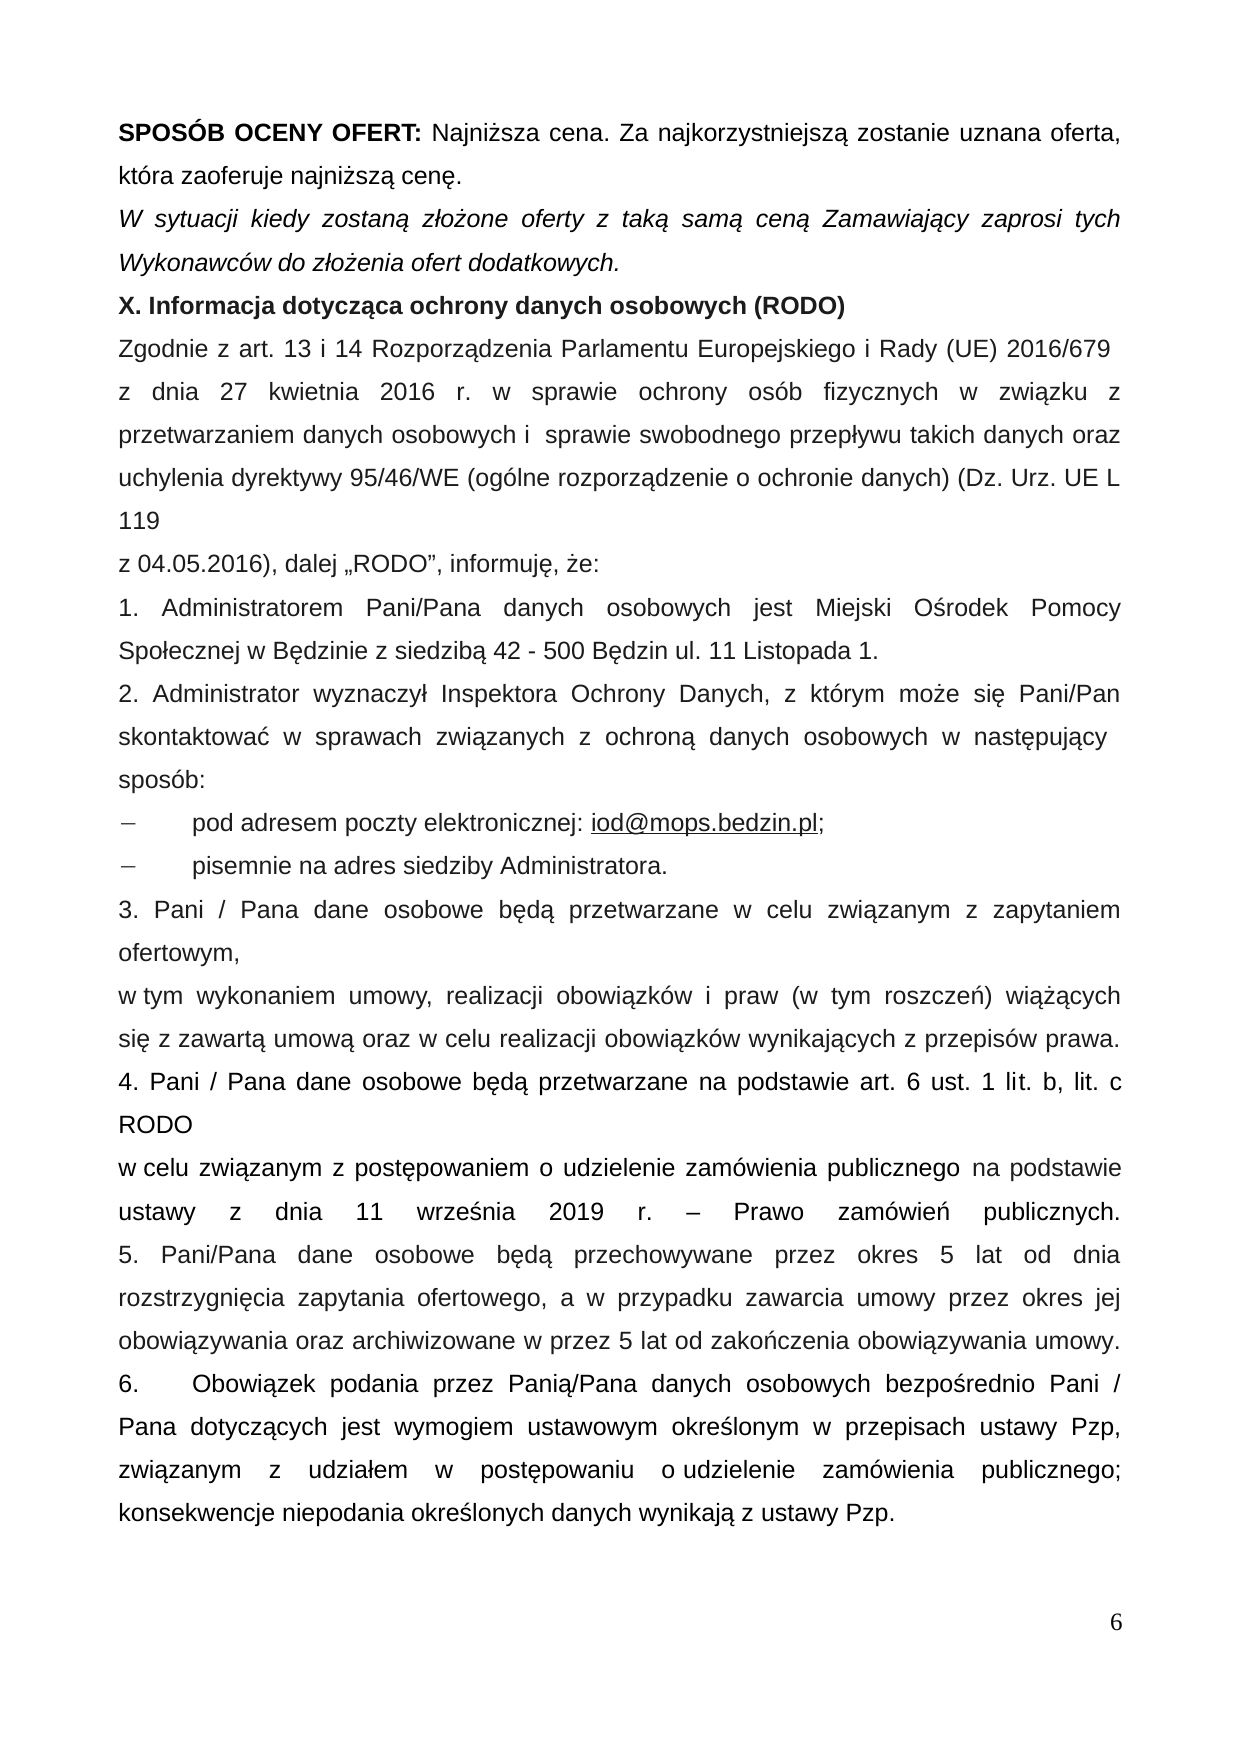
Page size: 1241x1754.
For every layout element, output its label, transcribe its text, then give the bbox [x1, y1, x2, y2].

text X. Informacja dotycząca ochrony danych osobowych (RODO) [118, 291, 1122, 319]
text Zgodnie z art. 13 i 14 Rozporządzenia Parlamentu Europejskiego i Rady (UE) 2016/679 z dnia 27 kwietnia 2016 r. w sprawie ochrony osób fizycznych w związku z przetwarzaniem danych osobowych i sprawie swobodnego przepływu takich danych oraz uchylenia dyrektywy 95/46/WE (ogólne rozporządzenie o ochronie danych) (Dz. Urz. UE L 119 z 04.05.2016), dalej „RODO”, informuję, że: [118, 334, 1122, 578]
list pod adresem poczty elektronicznej: iod@mops.bedzin.pl; [118, 808, 1122, 837]
text W sytuacji kiedy zostaną złożone oferty z taką samą ceną Zamawiający zaprosi tych Wykonawców do złożenia ofert dodatkowych. [118, 204, 1122, 276]
list pisemnie na adres siedziby Administratora. [118, 851, 1122, 880]
text 2. Administrator wyznaczył Inspektora Ochrony Danych, z którym może się Pani/Pan skontaktować w sprawach związanych z ochroną danych osobowych w następujący sposób: [118, 679, 1122, 794]
text SPOSÓB OCENY OFERT: Najniższa cena. Za najkorzystniejszą zostanie uznana oferta, która zaoferuje najniższą cenę. [118, 118, 1122, 190]
list 3. Pani / Pana dane osobowe będą przetwarzane w celu związanym z zapytaniem ofertowym, w tym wykonaniem umowy, realizacji obowiązków i praw (w tym roszczeń) wiążących się z zawartą umową oraz w celu realizacji obowiązków wynikających z przepisów prawa. 4. Pani / Pana dane osobowe będą przetwarzane na podstawie art. 6 ust. 1 lit. b, lit. c RODO w celu związanym z postępowaniem o udzielenie zamówienia publicznego na podstawie ustawy z dnia 11 września 2019 r. – Prawo zamówień publicznych. 5. Pani/Pana dane osobowe będą przechowywane przez okres 5 lat od dnia rozstrzygnięcia zapytania ofertowego, a w przypadku zawarcia umowy przez okres jej obowiązywania oraz archiwizowane w przez 5 lat od zakończenia obowiązywania umowy. 6. Obowiązek podania przez Panią/Pana danych osobowych bezpośrednio Pani / Pana dotyczących jest wymogiem ustawowym określonym w przepisach ustawy Pzp, związanym z udziałem w postępowaniu o udzielenie zamówienia publicznego; konsekwencje niepodania określonych danych wynikają z ustawy Pzp. [118, 894, 1122, 1527]
text 1. Administratorem Pani/Pana danych osobowych jest Miejski Ośrodek Pomocy Społecznej w Będzinie z siedzibą 42 - 500 Będzin ul. 11 Listopada 1. [118, 592, 1122, 664]
